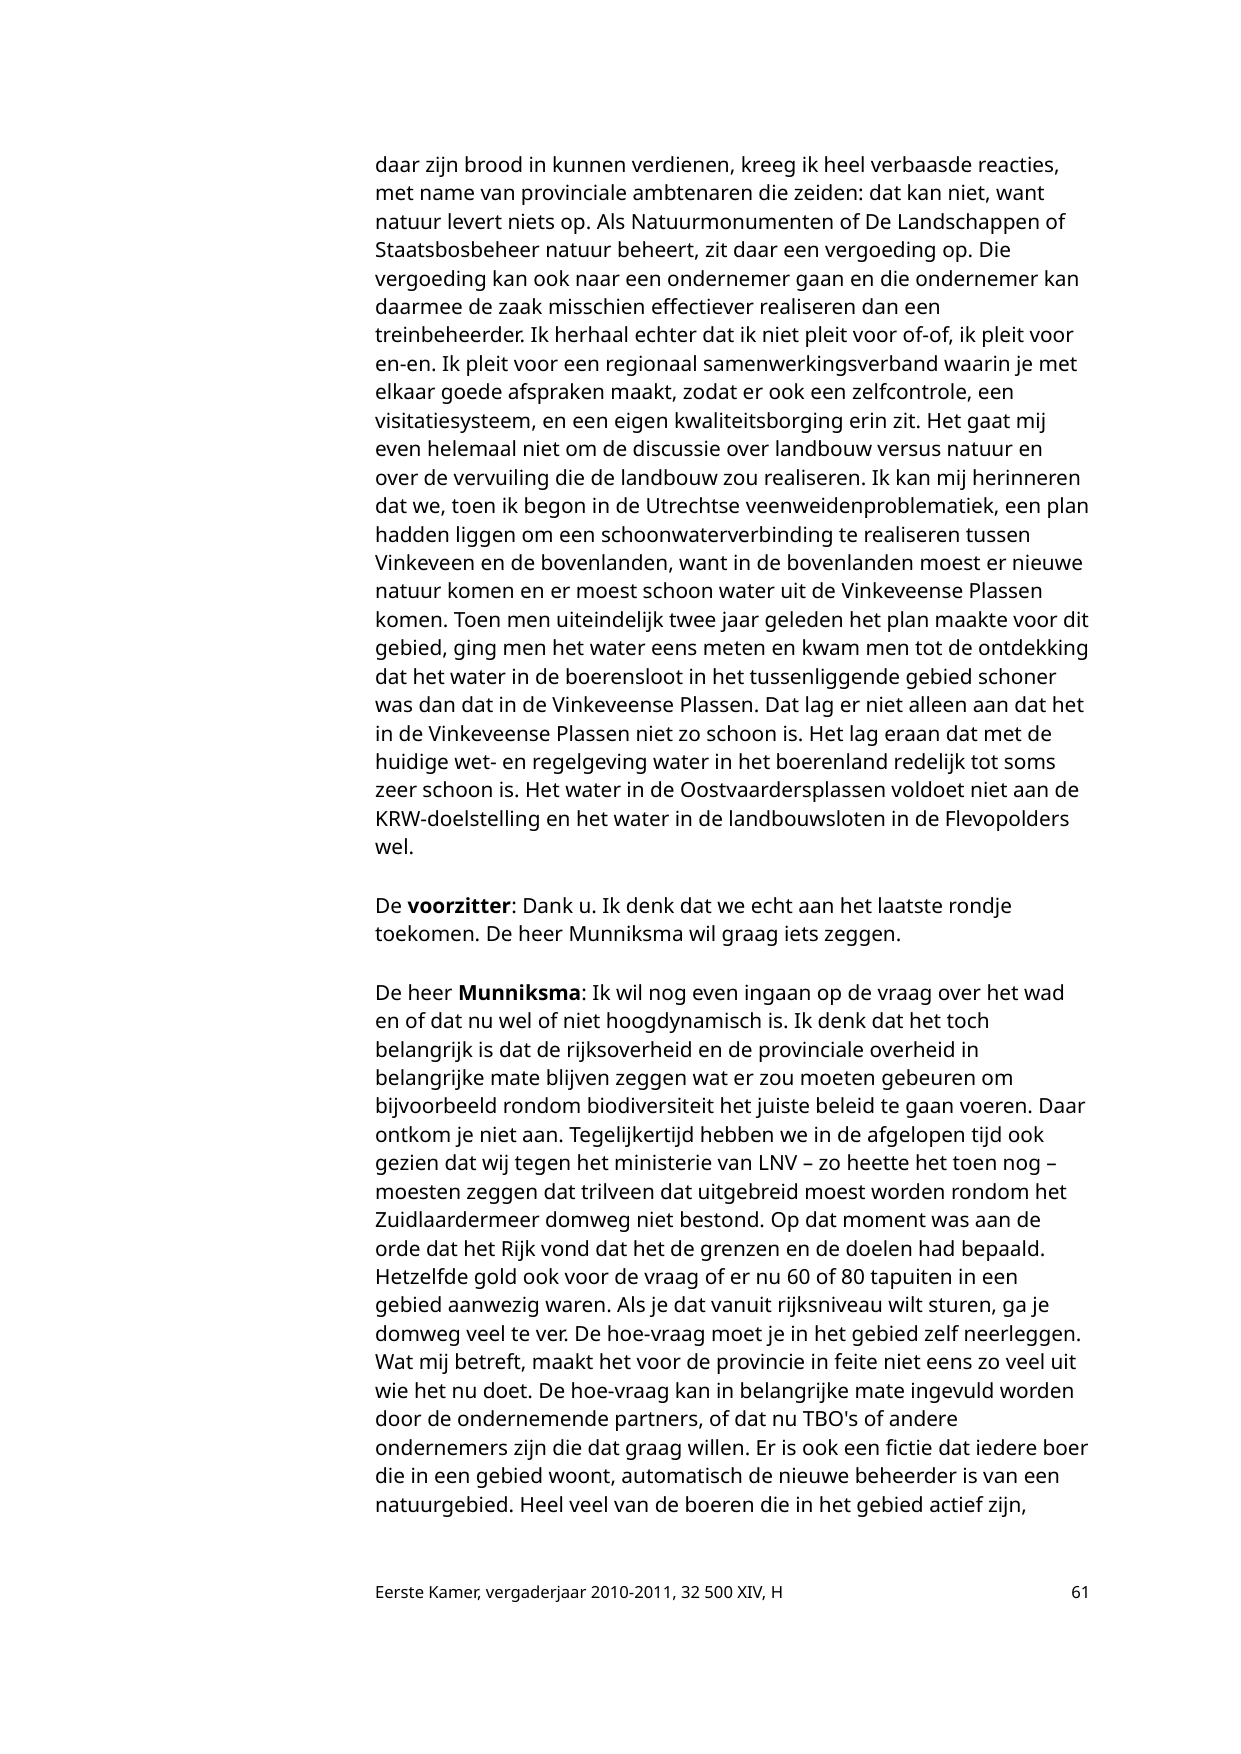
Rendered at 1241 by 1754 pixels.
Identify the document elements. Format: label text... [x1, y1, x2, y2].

text daar zijn brood in kunnen verdienen, kreeg ik heel verbaasde reacties, met name van provinciale ambtenaren die zeiden: dat kan niet, want natuur levert niets op. Als Natuurmonumenten of De Landschappen of Staatsbosbeheer natuur beheert, zit daar een vergoeding op. Die vergoeding kan ook naar een ondernemer gaan en die ondernemer kan daarmee de zaak misschien effectiever realiseren dan een treinbeheerder. Ik herhaal echter dat ik niet pleit voor of-of, ik pleit voor en-en. Ik pleit voor een regionaal samenwerkingsverband waarin je met elkaar goede afspraken maakt, zodat er ook een zelfcontrole, een visitatiesysteem, en een eigen kwaliteitsborging erin zit. Het gaat mij even helemaal niet om de discussie over landbouw versus natuur en over de vervuiling die de landbouw zou realiseren. Ik kan mij herinneren dat we, toen ik begon in de Utrechtse veenweidenproblematiek, een plan hadden liggen om een schoonwaterverbinding te realiseren tussen Vinkeveen en de bovenlanden, want in de bovenlanden moest er nieuwe natuur komen en er moest schoon water uit de Vinkeveense Plassen komen. Toen men uiteindelijk twee jaar geleden het plan maakte voor dit gebied, ging men het water eens meten en kwam men tot de ontdekking dat het water in de boerensloot in het tussenliggende gebied schoner was dan dat in de Vinkeveense Plassen. Dat lag er niet alleen aan dat het in de Vinkeveense Plassen niet zo schoon is. Het lag eraan dat met de huidige wet- en regelgeving water in het boerenland redelijk tot soms zeer schoon is. Het water in de Oostvaardersplassen voldoet niet aan de KRW-doelstelling en het water in de landbouwsloten in de Flevopolders wel. [375, 150, 1090, 861]
text De voorzitter: Dank u. Ik denk dat we echt aan het laatste rondje toekomen. De heer Munniksma wil graag iets zeggen. [375, 891, 1090, 948]
text De heer Munniksma: Ik wil nog even ingaan op de vraag over het wad en of dat nu wel of niet hoogdynamisch is. Ik denk dat het toch belangrijk is dat de rijksoverheid en de provinciale overheid in belangrijke mate blijven zeggen wat er zou moeten gebeuren om bijvoorbeeld rondom biodiversiteit het juiste beleid te gaan voeren. Daar ontkom je niet aan. Tegelijkertijd hebben we in de afgelopen tijd ook gezien dat wij tegen het ministerie van LNV – zo heette het toen nog – moesten zeggen dat trilveen dat uitgebreid moest worden rondom het Zuidlaardermeer domweg niet bestond. Op dat moment was aan de orde dat het Rijk vond dat het de grenzen en de doelen had bepaald. Hetzelfde gold ook voor de vraag of er nu 60 of 80 tapuiten in een gebied aanwezig waren. Als je dat vanuit rijksniveau wilt sturen, ga je domweg veel te ver. De hoe-vraag moet je in het gebied zelf neerleggen. Wat mij betreft, maakt het voor de provincie in feite niet eens zo veel uit wie het nu doet. De hoe-vraag kan in belangrijke mate ingevuld worden door de ondernemende partners, of dat nu TBO's of andere ondernemers zijn die dat graag willen. Er is ook een fictie dat iedere boer die in een gebied woont, automatisch de nieuwe beheerder is van een natuurgebied. Heel veel van de boeren die in het gebied actief zijn, [375, 978, 1090, 1518]
